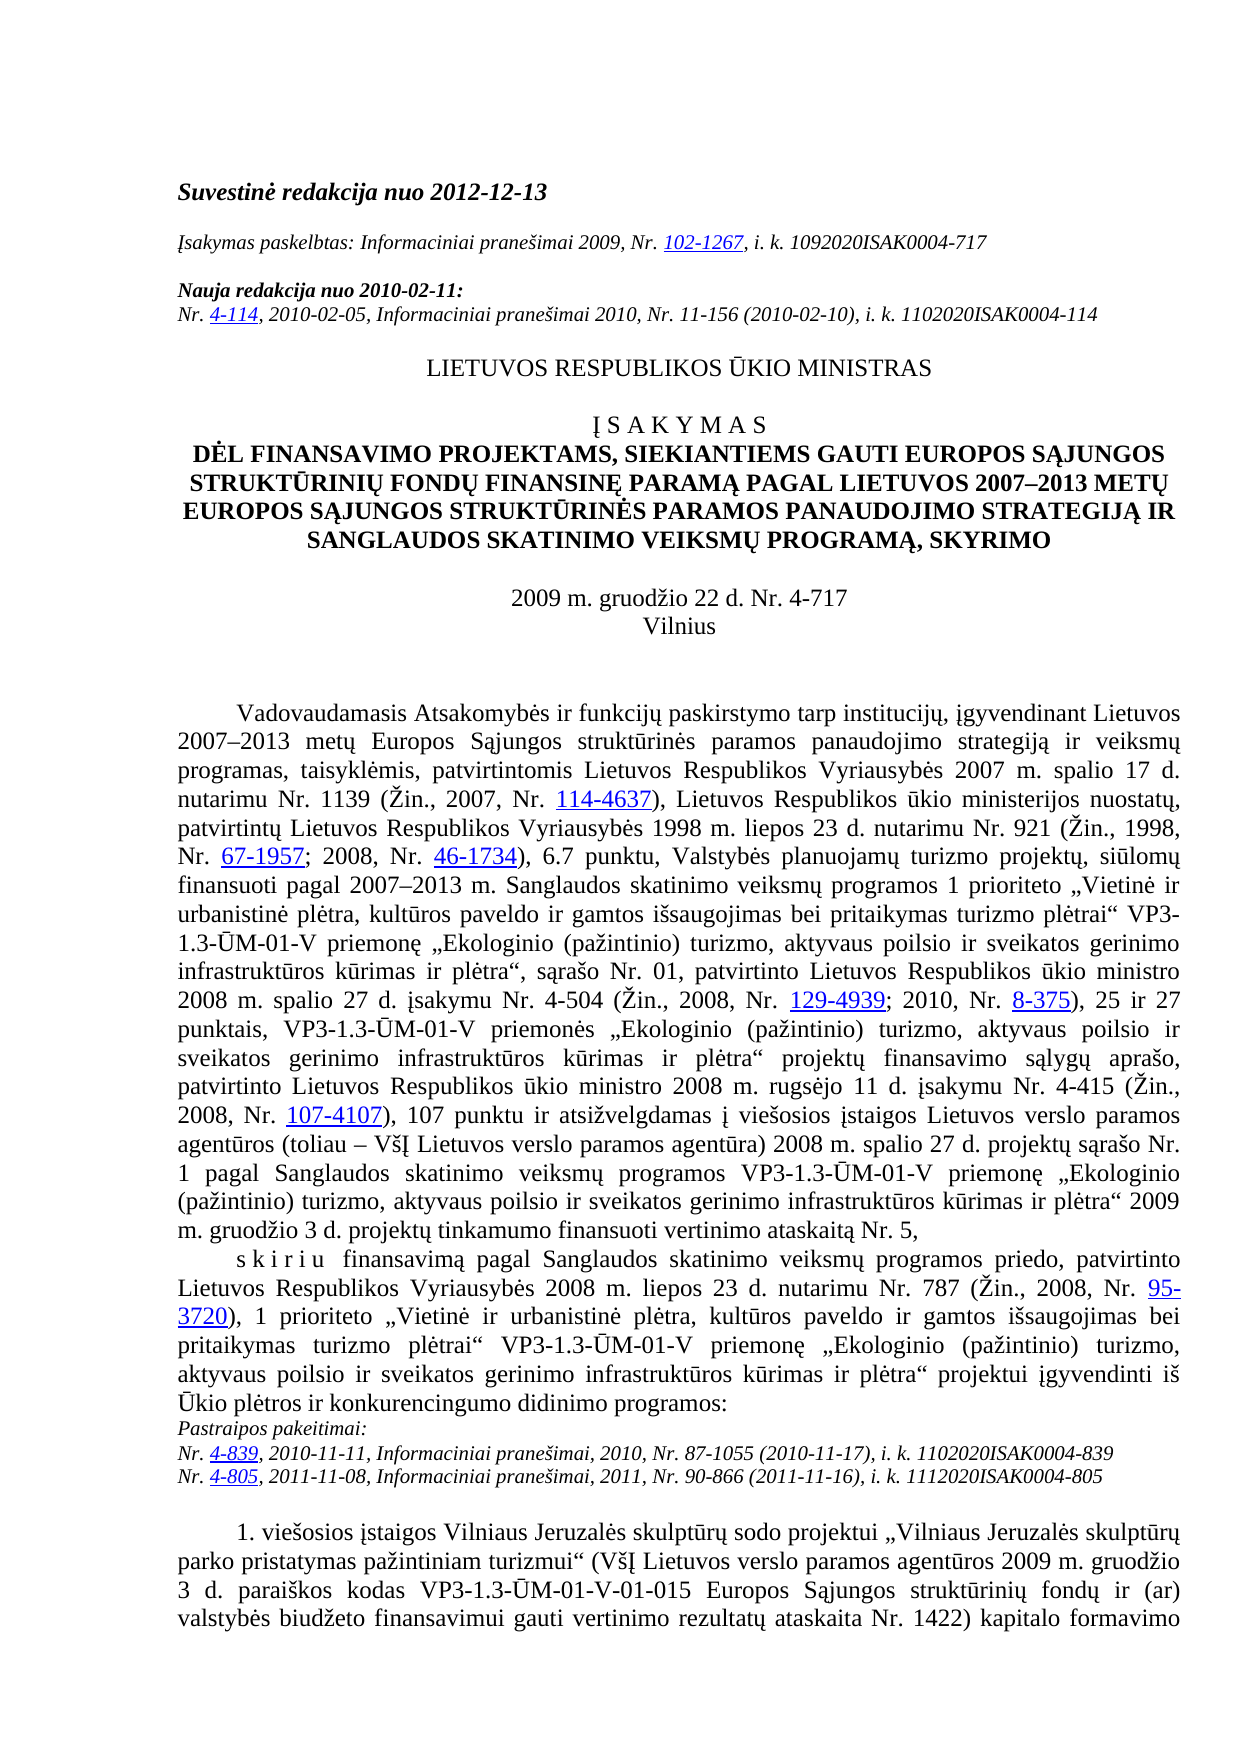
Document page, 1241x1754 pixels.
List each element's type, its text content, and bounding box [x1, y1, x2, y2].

text Vadovaudamasis Atsakomybės ir funkcijų paskirstymo tarp institucijų, įgyvendinant Lietuvos 2007–2013 metų Europos Sąjungos struktūrinės paramos panaudojimo strategiją ir veiksmų programas, taisyklėmis, patvirtintomis Lietuvos Respublikos Vyriausybės 2007 m. spalio 17 d. nutarimu Nr. 1139 (Žin., 2007, Nr. 114-4637), Lietuvos Respublikos ūkio ministerijos nuostatų, patvirtintų Lietuvos Respublikos Vyriausybės 1998 m. liepos 23 d. nutarimu Nr. 921 (Žin., 1998, Nr. 67-1957; 2008, Nr. 46-1734), 6.7 punktu, Valstybės planuojamų turizmo projektų, siūlomų finansuoti pagal 2007–2013 m. Sanglaudos skatinimo veiksmų programos 1 prioriteto „Vietinė ir urbanistinė plėtra, kultūros paveldo ir gamtos išsaugojimas bei pritaikymas turizmo plėtrai“ VP3-1.3-ŪM-01-V priemonę „Ekologinio (pažintinio) turizmo, aktyvaus poilsio ir sveikatos gerinimo infrastruktūros kūrimas ir plėtra“, sąrašo Nr. 01, patvirtinto Lietuvos Respublikos ūkio ministro 2008 m. spalio 27 d. įsakymu Nr. 4-504 (Žin., 2008, Nr. 129-4939; 2010, Nr. 8-375), 25 ir 27 punktais, VP3-1.3-ŪM-01-V priemonės „Ekologinio (pažintinio) turizmo, aktyvaus poilsio ir sveikatos gerinimo infrastruktūros kūrimas ir plėtra“ projektų finansavimo sąlygų aprašo, patvirtinto Lietuvos Respublikos ūkio ministro 2008 m. rugsėjo 11 d. įsakymu Nr. 4-415 (Žin., 2008, Nr. 107-4107), 107 punktu ir atsižvelgdamas į viešosios įstaigos Lietuvos verslo paramos agentūros (toliau – VšĮ Lietuvos verslo paramos agentūra) 2008 m. spalio 27 d. projektų sąrašo Nr. 1 pagal Sanglaudos skatinimo veiksmų programos VP3-1.3-ŪM-01-V priemonę „Ekologinio (pažintinio) turizmo, aktyvaus poilsio ir sveikatos gerinimo infrastruktūros kūrimas ir plėtra“ 2009 m. gruodžio 3 d. projektų tinkamumo finansuoti vertinimo ataskaitą Nr. 5, [177, 698, 1181, 1244]
text LIETUVOS RESPUBLIKOS ŪKIO MINISTRAS [177, 353, 1181, 381]
text ĮSAKYMAS [177, 410, 1181, 439]
text Nr. 4-114, 2010-02-05, Informaciniai pranešimai 2010, Nr. 11-156 (2010-02-10), i. k. 1102020ISAK0004-114 [177, 302, 1181, 326]
text Nr. 4-839, 2010-11-11, Informaciniai pranešimai, 2010, Nr. 87-1055 (2010-11-17), i. k. 1102020ISAK0004-839 [177, 1440, 1181, 1464]
text Vilnius [177, 611, 1181, 640]
text skiriu finansavimą pagal Sanglaudos skatinimo veiksmų programos priedo, patvirtinto Lietuvos Respublikos Vyriausybės 2008 m. liepos 23 d. nutarimu Nr. 787 (Žin., 2008, Nr. 95-3720), 1 prioriteto „Vietinė ir urbanistinė plėtra, kultūros paveldo ir gamtos išsaugojimas bei pritaikymas turizmo plėtrai“ VP3-1.3-ŪM-01-V priemonę „Ekologinio (pažintinio) turizmo, aktyvaus poilsio ir sveikatos gerinimo infrastruktūros kūrimas ir plėtra“ projektui įgyvendinti iš Ūkio plėtros ir konkurencingumo didinimo programos: [177, 1244, 1181, 1416]
text DĖL finansavimo projektams, siekiantiems gauti europos sąjungos struktūrinių fondų finansinę paramą PAGAL LIETUVOS 2007–2013 METŲ eUROPOS SĄJUNGOS STRUKTŪRINĖS PARAMOS PANAUDOJIMO STRATEGIJĄ IR SANGLAUDOS SKATINIMO VEIKSMŲ PROGRAMĄ, SKYRIMO [177, 439, 1181, 554]
text 1. viešosios įstaigos Vilniaus Jeruzalės skulptūrų sodo projektui „Vilniaus Jeruzalės skulptūrų parko pristatymas pažintiniam turizmui“ (VšĮ Lietuvos verslo paramos agentūros 2009 m. gruodžio 3 d. paraiškos kodas VP3-1.3-ŪM-01-V-01-015 Europos Sąjungos struktūrinių fondų ir (ar) valstybės biudžeto finansavimui gauti vertinimo rezultatų ataskaita Nr. 1422) kapitalo formavimo [177, 1517, 1181, 1632]
text Įsakymas paskelbtas: Informaciniai pranešimai 2009, Nr. 102-1267, i. k. 1092020ISAK0004-717 [177, 230, 1181, 254]
text Pastraipos pakeitimai: [177, 1416, 1181, 1440]
text Nauja redakcija nuo 2010-02-11: [177, 278, 1181, 302]
text 2009 m. gruodžio 22 d. Nr. 4-717 [177, 583, 1181, 611]
text Nr. 4-805, 2011-11-08, Informaciniai pranešimai, 2011, Nr. 90-866 (2011-11-16), i. k. 1112020ISAK0004-805 [177, 1464, 1181, 1488]
text Suvestinė redakcija nuo 2012-12-13 [177, 177, 1181, 206]
